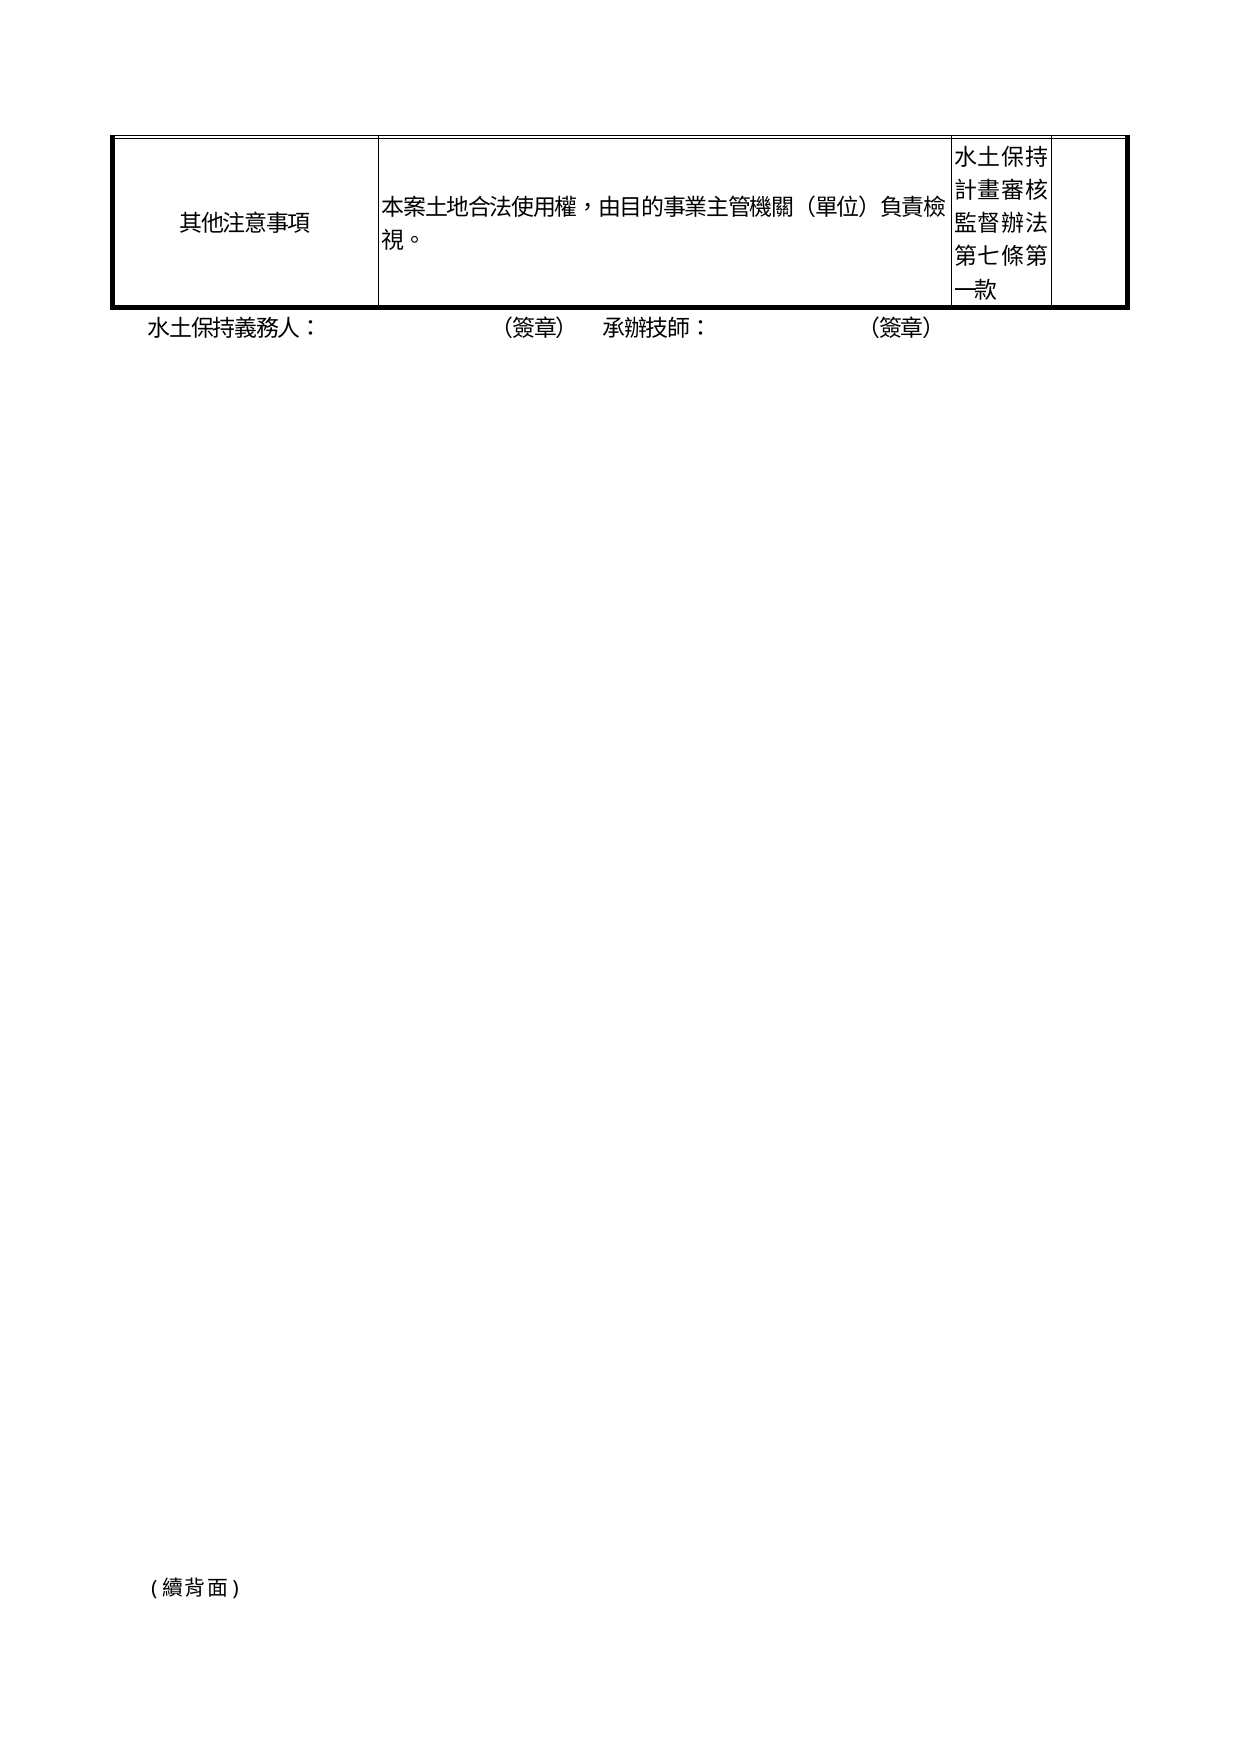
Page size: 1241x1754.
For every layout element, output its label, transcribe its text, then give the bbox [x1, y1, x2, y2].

table_cell 其他注意事項 [115, 139, 378, 305]
table_cell 水土保持計畫審核監督辦法第七條第一款 [952, 139, 1051, 305]
text 水土保持義務人： （簽章） 承辦技師： （簽章） [148, 310, 1092, 343]
table_cell [1052, 139, 1125, 305]
table_cell 本案土地合法使用權，由目的事業主管機關（單位）負責檢視。 [379, 139, 951, 305]
